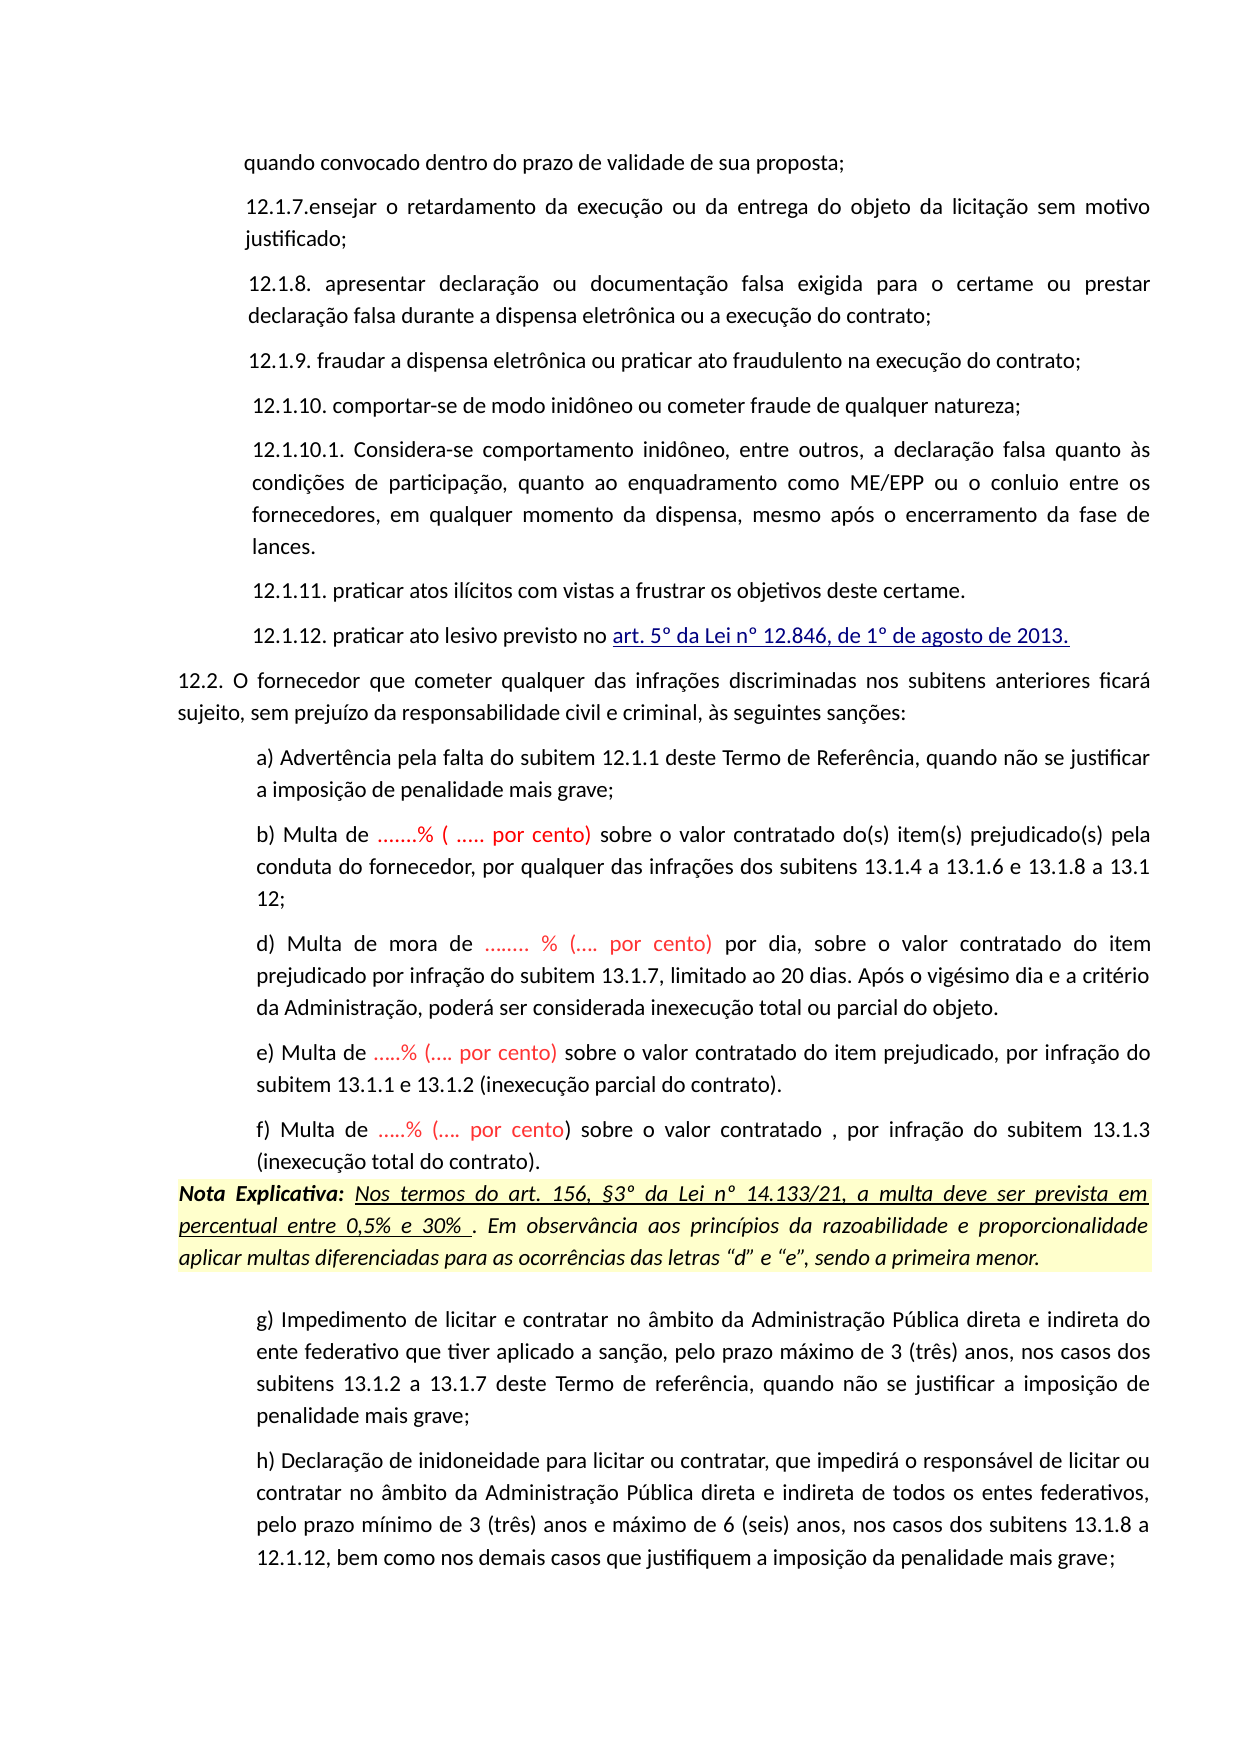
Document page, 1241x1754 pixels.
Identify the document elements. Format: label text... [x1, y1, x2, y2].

text 12.1.8. apresentar declaração ou documentação falsa exigida para o certame ou prestar declaração falsa durante a dispensa eletrônica ou a execução do contrato; [248, 269, 1152, 329]
text e) Multa de …..% (…. por cento) sobre o valor contratado do item prejudicado, por infração do subitem 13.1.1 e 13.1.2 (inexecução parcial do contrato). [256, 1038, 1152, 1098]
text f) Multa de …..% (…. por cento) sobre o valor contratado , por infração do subitem 13.1.3 (inexecução total do contrato). [256, 1115, 1152, 1175]
text a) Advertência pela falta do subitem 12.1.1 deste Termo de Referência, quando não se justificar a imposição de penalidade mais grave; [256, 743, 1152, 803]
text 12.1.9. fraudar a dispensa eletrônica ou praticar ato fraudulento na execução do contrato; [248, 346, 1152, 374]
text 12.1.12. praticar ato lesivo previsto no art. 5º da Lei nº 12.846, de 1º de agosto de 2013. [252, 621, 1152, 649]
text 12.1.7.ensejar o retardamento da execução ou da entrega do objeto da licitação sem motivo justificado; [245, 192, 1152, 252]
text 12.1.10. comportar-se de modo inidôneo ou cometer fraude de qualquer natureza; [252, 391, 1152, 419]
text Nota Explicativa: Nos termos do art. 156, §3º da Lei nº 14.133/21, a multa deve ser prevista em percentual entre 0,5% e 30% . Em observância aos princípios da razoabilidade e proporcionalidade aplicar multas diferenciadas para as ocorrências das letras “d” e “e”, sendo a primeira menor. [178, 1179, 1152, 1272]
text g) Impedimento de licitar e contratar no âmbito da Administração Pública direta e indireta do ente federativo que tiver aplicado a sanção, pelo prazo máximo de 3 (três) anos, nos casos dos subitens 13.1.2 a 13.1.7 deste Termo de referência, quando não se justificar a imposição de penalidade mais grave; [256, 1305, 1152, 1429]
text h) Declaração de inidoneidade para licitar ou contratar, que impedirá o responsável de licitar ou contratar no âmbito da Administração Pública direta e indireta de todos os entes federativos, pelo prazo mínimo de 3 (três) anos e máximo de 6 (seis) anos, nos casos dos subitens 13.1.8 a 12.1.12, bem como nos demais casos que justifiquem a imposição da penalidade mais grave; [256, 1446, 1152, 1571]
text b) Multa de .......% ( ..... por cento) sobre o valor contratado do(s) item(s) prejudicado(s) pela conduta do fornecedor, por qualquer das infrações dos subitens 13.1.4 a 13.1.6 e 13.1.8 a 13.1 12; [256, 820, 1152, 912]
text quando convocado dentro do prazo de validade de sua proposta; [244, 148, 1152, 176]
text 12.2. O fornecedor que cometer qualquer das infrações discriminadas nos subitens anteriores ficará sujeito, sem prejuízo da responsabilidade civil e criminal, às seguintes sanções: [177, 666, 1152, 726]
text 12.1.11. praticar atos ilícitos com vistas a frustrar os objetivos deste certame. [252, 577, 1152, 605]
text d) Multa de mora de …..... % (…. por cento) por dia, sobre o valor contratado do item prejudicado por infração do subitem 13.1.7, limitado ao 20 dias. Após o vigésimo dia e a critério da Administração, poderá ser considerada inexecução total ou parcial do objeto. [256, 929, 1152, 1021]
text 12.1.10.1. Considera-se comportamento inidôneo, entre outros, a declaração falsa quanto às condições de participação, quanto ao enquadramento como ME/EPP ou o conluio entre os fornecedores, em qualquer momento da dispensa, mesmo após o encerramento da fase de lances. [252, 435, 1152, 560]
